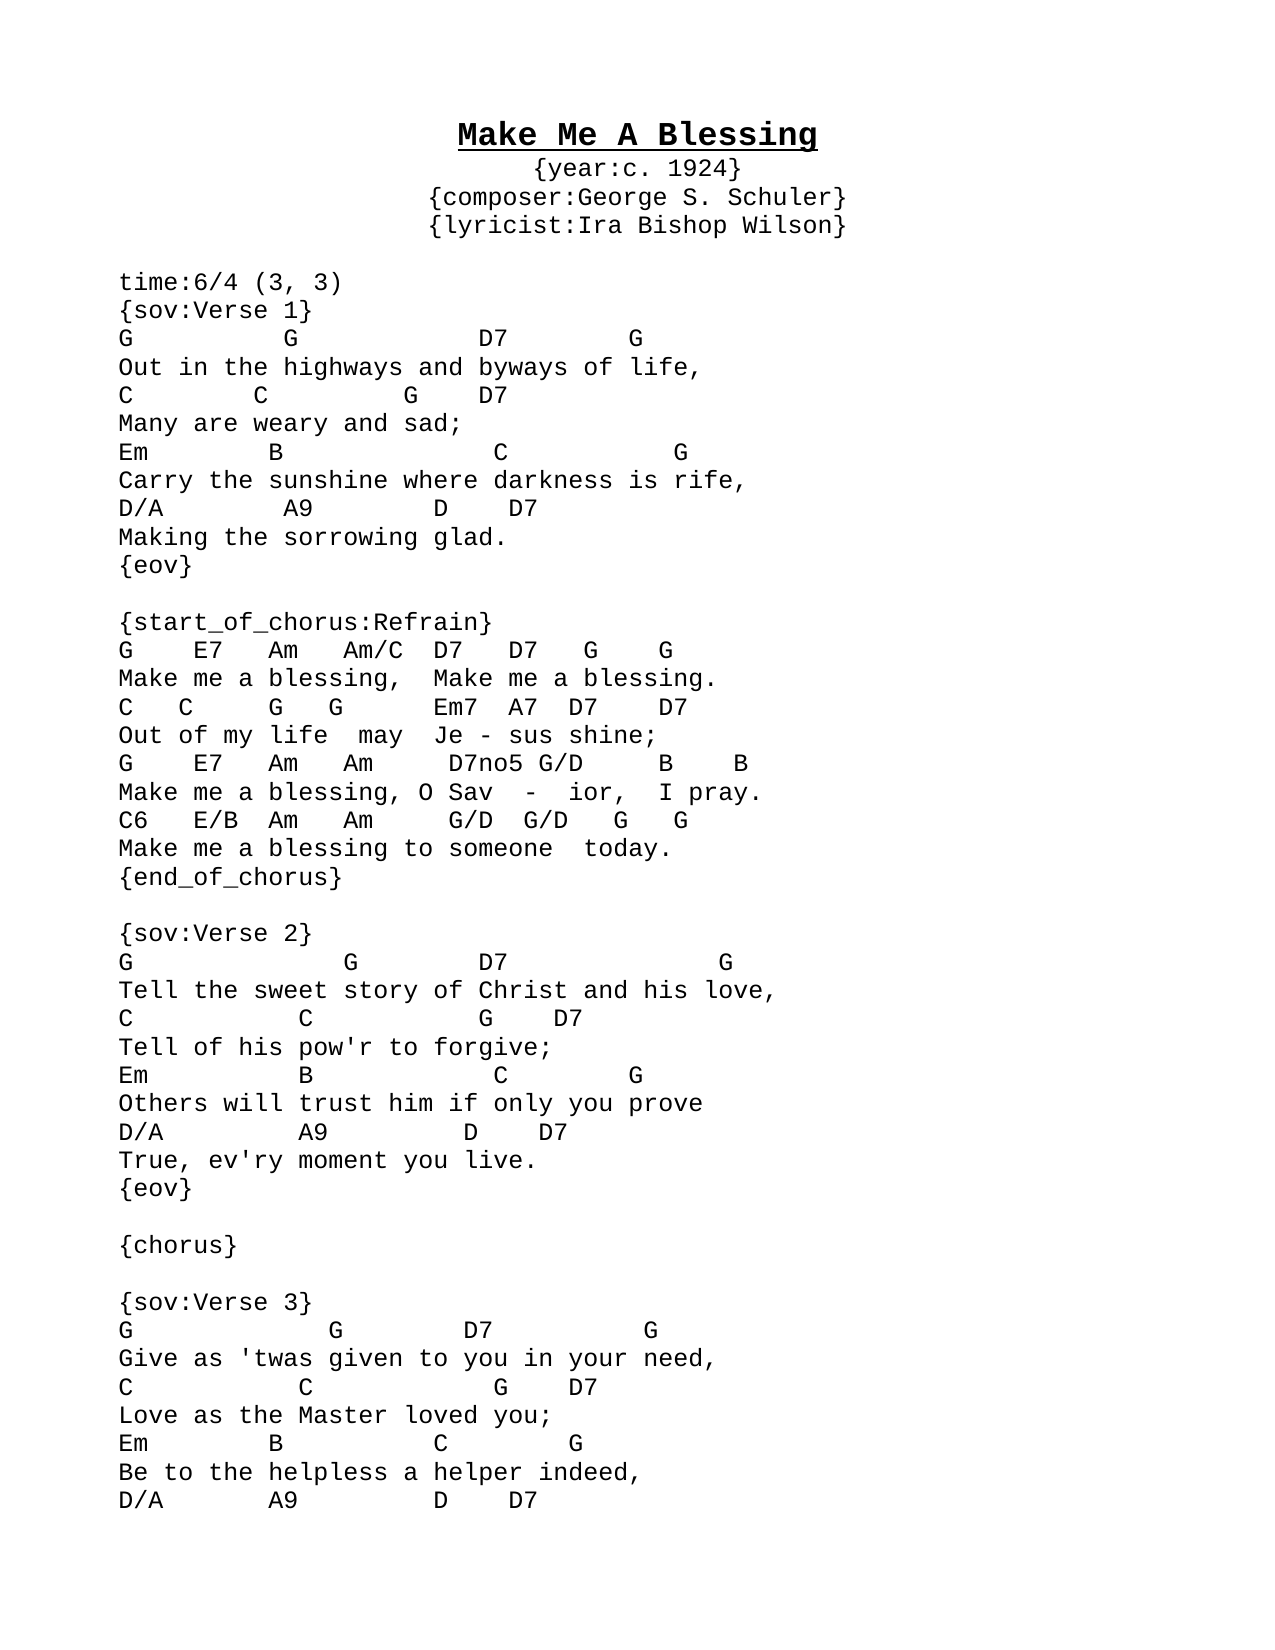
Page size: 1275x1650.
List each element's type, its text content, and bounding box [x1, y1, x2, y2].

text {chorus} [118, 1233, 1157, 1261]
text Em B C G [118, 1431, 1157, 1459]
text Love as the Master loved you; [118, 1403, 1157, 1431]
text Make me a blessing, O Sav - ior, I pray. [118, 779, 1157, 808]
text Make Me A Blessing [118, 118, 1157, 156]
text Make me a blessing, Make me a blessing. [118, 666, 1157, 694]
text G G D7 G [118, 949, 1157, 978]
text {start_of_chorus:Refrain} [118, 609, 1157, 638]
text Be to the helpless a helper indeed, [118, 1459, 1157, 1488]
text G G D7 G [118, 326, 1157, 354]
text C C G D7 [118, 383, 1157, 411]
text Others will trust him if only you prove [118, 1091, 1157, 1119]
text Tell the sweet story of Christ and his love, [118, 978, 1157, 1006]
text {sov:Verse 3} [118, 1289, 1157, 1318]
text G E7 Am Am D7no5 G/D B B [118, 751, 1157, 779]
text Em B C G [118, 439, 1157, 468]
text C C G D7 [118, 1006, 1157, 1034]
text {sov:Verse 2} [118, 921, 1157, 949]
text Making the sorrowing glad. [118, 524, 1157, 553]
text Out of my life may Je - sus shine; [118, 723, 1157, 751]
text Give as 'twas given to you in your need, [118, 1346, 1157, 1374]
text {eov} [118, 1176, 1157, 1204]
text D/A A9 D D7 [118, 1119, 1157, 1148]
text True, ev'ry moment you live. [118, 1148, 1157, 1176]
text Carry the sunshine where darkness is rife, [118, 468, 1157, 496]
text Many are weary and sad; [118, 411, 1157, 439]
text {end_of_chorus} [118, 864, 1157, 893]
text G G D7 G [118, 1318, 1157, 1346]
text time:6/4 (3, 3) [118, 269, 1157, 298]
text D/A A9 D D7 [118, 496, 1157, 524]
text G E7 Am Am/C D7 D7 G G [118, 638, 1157, 666]
text Tell of his pow'r to forgive; [118, 1034, 1157, 1063]
text C C G D7 [118, 1374, 1157, 1403]
text {eov} [118, 553, 1157, 581]
text C6 E/B Am Am G/D G/D G G [118, 808, 1157, 836]
text Em B C G [118, 1063, 1157, 1091]
text Out in the highways and byways of life, [118, 354, 1157, 383]
text D/A A9 D D7 [118, 1488, 1157, 1516]
text {composer:George S. Schuler} [118, 184, 1157, 213]
text C C G G Em7 A7 D7 D7 [118, 694, 1157, 723]
text {year:c. 1924} [118, 156, 1157, 184]
text {lyricist:Ira Bishop Wilson} [118, 213, 1157, 241]
text {sov:Verse 1} [118, 298, 1157, 326]
text Make me a blessing to someone today. [118, 836, 1157, 864]
